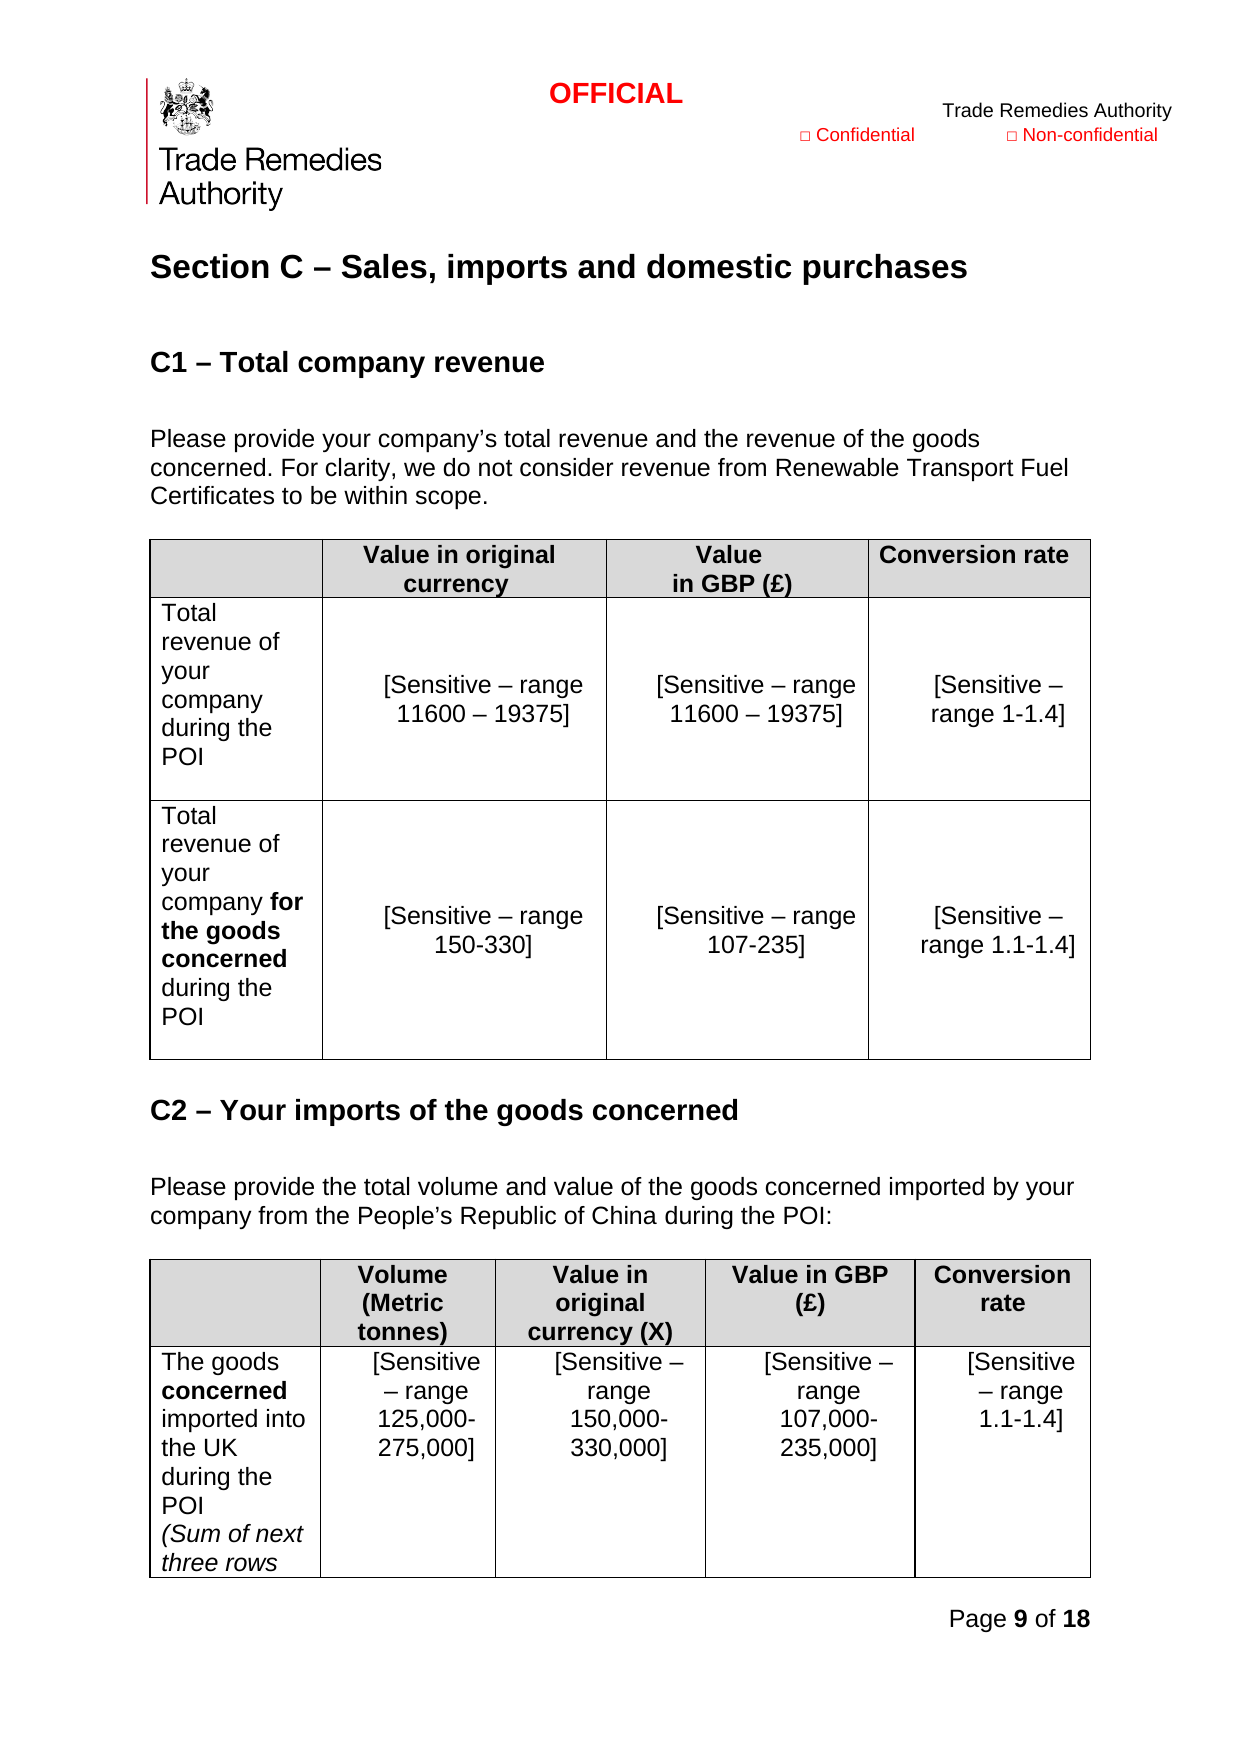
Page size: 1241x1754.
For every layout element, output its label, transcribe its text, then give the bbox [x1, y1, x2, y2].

table_cell [Sensitive – range 1.1-1.4] [916, 1347, 1090, 1577]
table_cell [Sensitive – range 107,000-235,000] [706, 1347, 914, 1577]
table_header Conversion rate [916, 1260, 1090, 1346]
table_cell [Sensitive – range 1.1-1.4] [869, 801, 1090, 1059]
table_cell [Sensitive – range 11600 – 19375] [323, 598, 606, 799]
subtitle C1 – Total company revenue [150, 345, 1090, 378]
table_cell [Sensitive – range 125,000-275,000] [321, 1347, 495, 1577]
table_cell Total revenue of your company during the POI [151, 598, 322, 799]
table_header Conversion rate [869, 540, 1090, 597]
subtitle C2 – Your imports of the goods concerned [150, 1093, 1090, 1127]
table_header Volume (Metric tonnes) [321, 1260, 495, 1346]
text Please provide your company’s total revenue and the revenue of the goods concerned. For clarity, we do not consider revenue from Renewable Transport Fuel Certificates to be within scope. [150, 424, 1090, 510]
table_header [151, 540, 322, 597]
table_header Value in GBP (£) [607, 540, 868, 597]
text Please provide the total volume and value of the goods concerned imported by your company from the People’s Republic of China during the POI: [150, 1172, 1090, 1230]
table_cell The goods concerned imported into the UK during the POI (Sum of next three rows [151, 1347, 320, 1577]
table_cell [Sensitive – range 1-1.4] [869, 598, 1090, 799]
table_header Value in original currency [323, 540, 606, 597]
table_header [151, 1260, 320, 1346]
table_cell [Sensitive – range 11600 – 19375] [607, 598, 868, 799]
table_cell [Sensitive – range 107-235] [607, 801, 868, 1059]
table_header Value in original currency (X) [496, 1260, 705, 1346]
subtitle Section C – Sales, imports and domestic purchases [150, 247, 1090, 324]
table_cell [Sensitive – range 150,000-330,000] [496, 1347, 705, 1577]
table_cell Total revenue of your company for the goods concerned during the POI [151, 801, 322, 1059]
table_cell [Sensitive – range 150-330] [323, 801, 606, 1059]
table_header Value in GBP (£) [706, 1260, 914, 1346]
